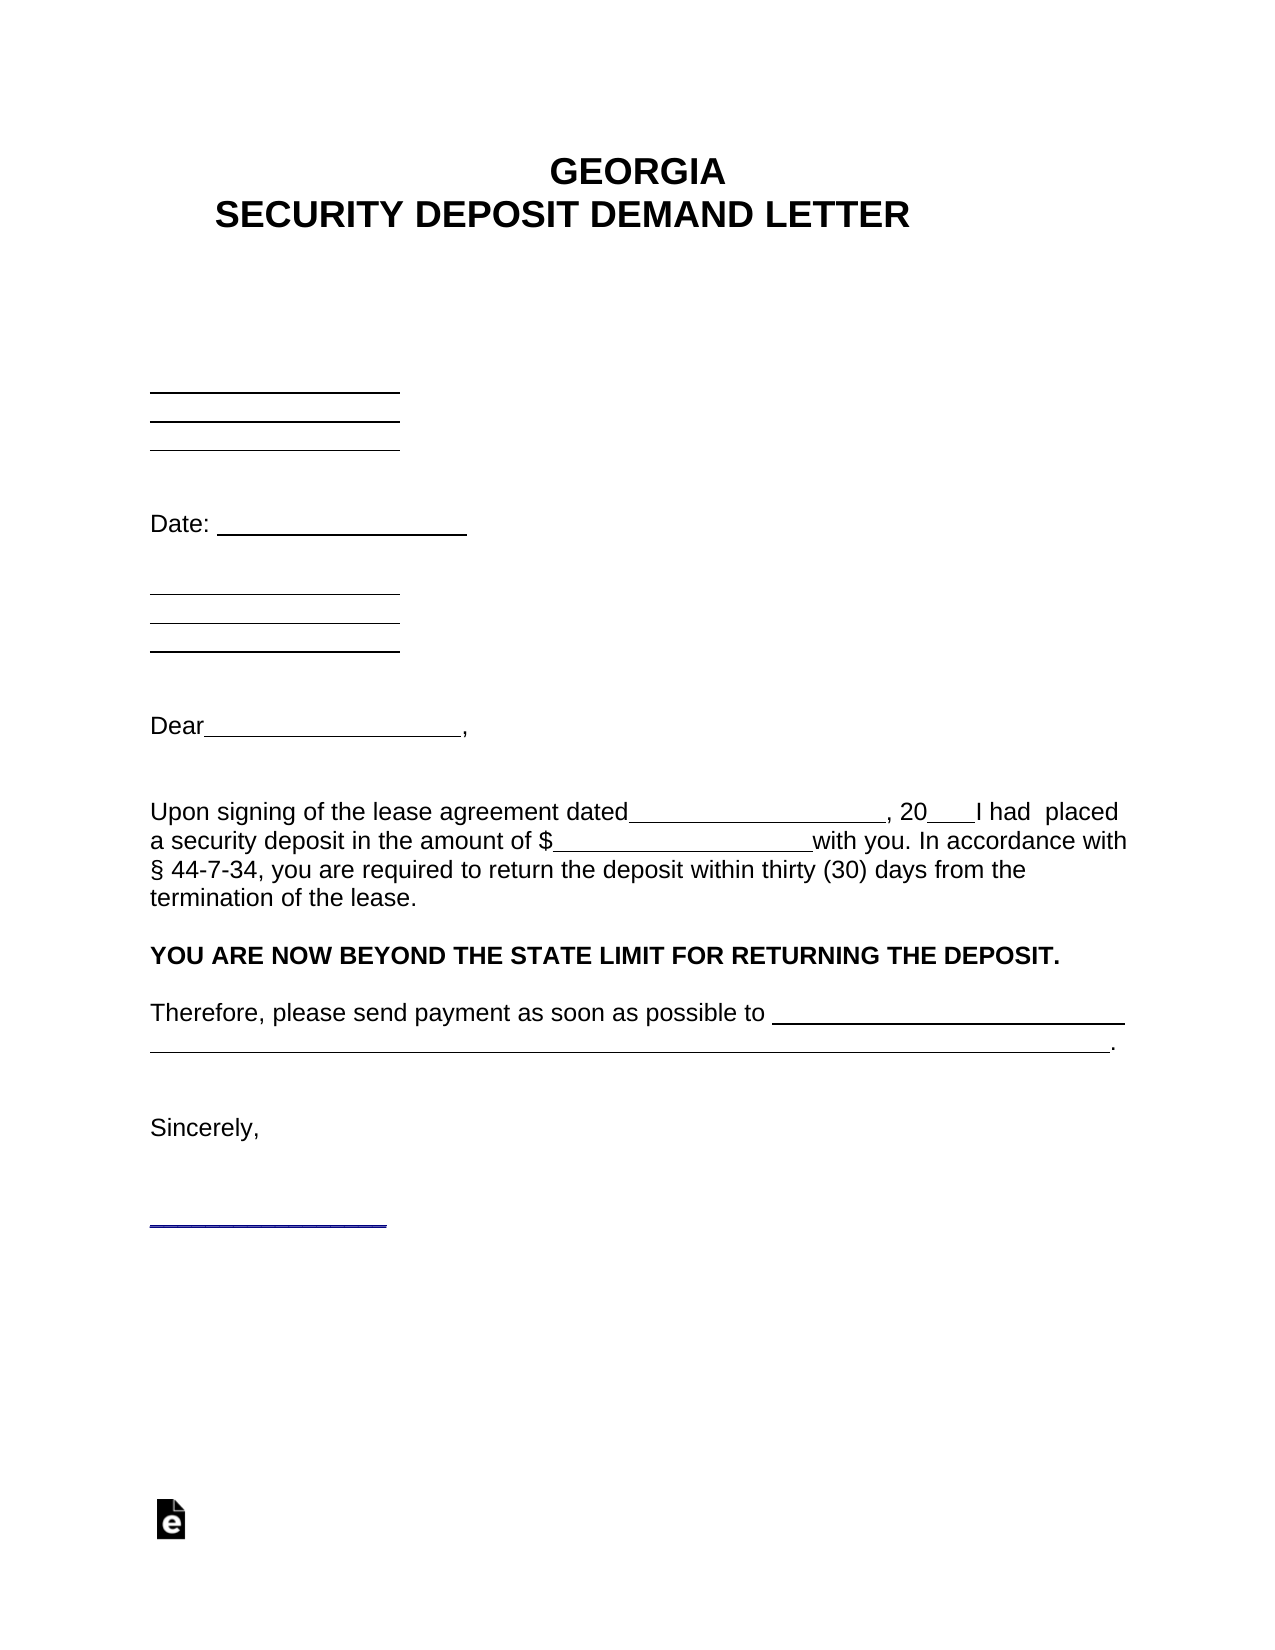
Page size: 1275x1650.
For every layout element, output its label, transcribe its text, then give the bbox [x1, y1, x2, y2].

title GEORGIA [288, 150, 988, 193]
text YOU ARE NOW BEYOND THE STATE LIMIT FOR RETURNING THE DEPOSIT. [150, 941, 1142, 970]
text _________________ [150, 1200, 1117, 1228]
title SECURITY DEPOSIT DEMAND LETTER [137, 193, 987, 236]
text . Sincerely, [150, 1027, 1117, 1142]
text § 44-7-34, you are required to return the deposit within thirty (30) days from the termination of the lease. [150, 855, 1142, 912]
text Upon signing of the lease agreement dated , 20 I had placed a security deposit in the amount of $ with you. In accordance with [150, 797, 1130, 855]
text Date: [150, 509, 1142, 538]
text Dear , [150, 711, 1142, 739]
text Therefore, please send payment as soon as possible to [150, 998, 1142, 1027]
